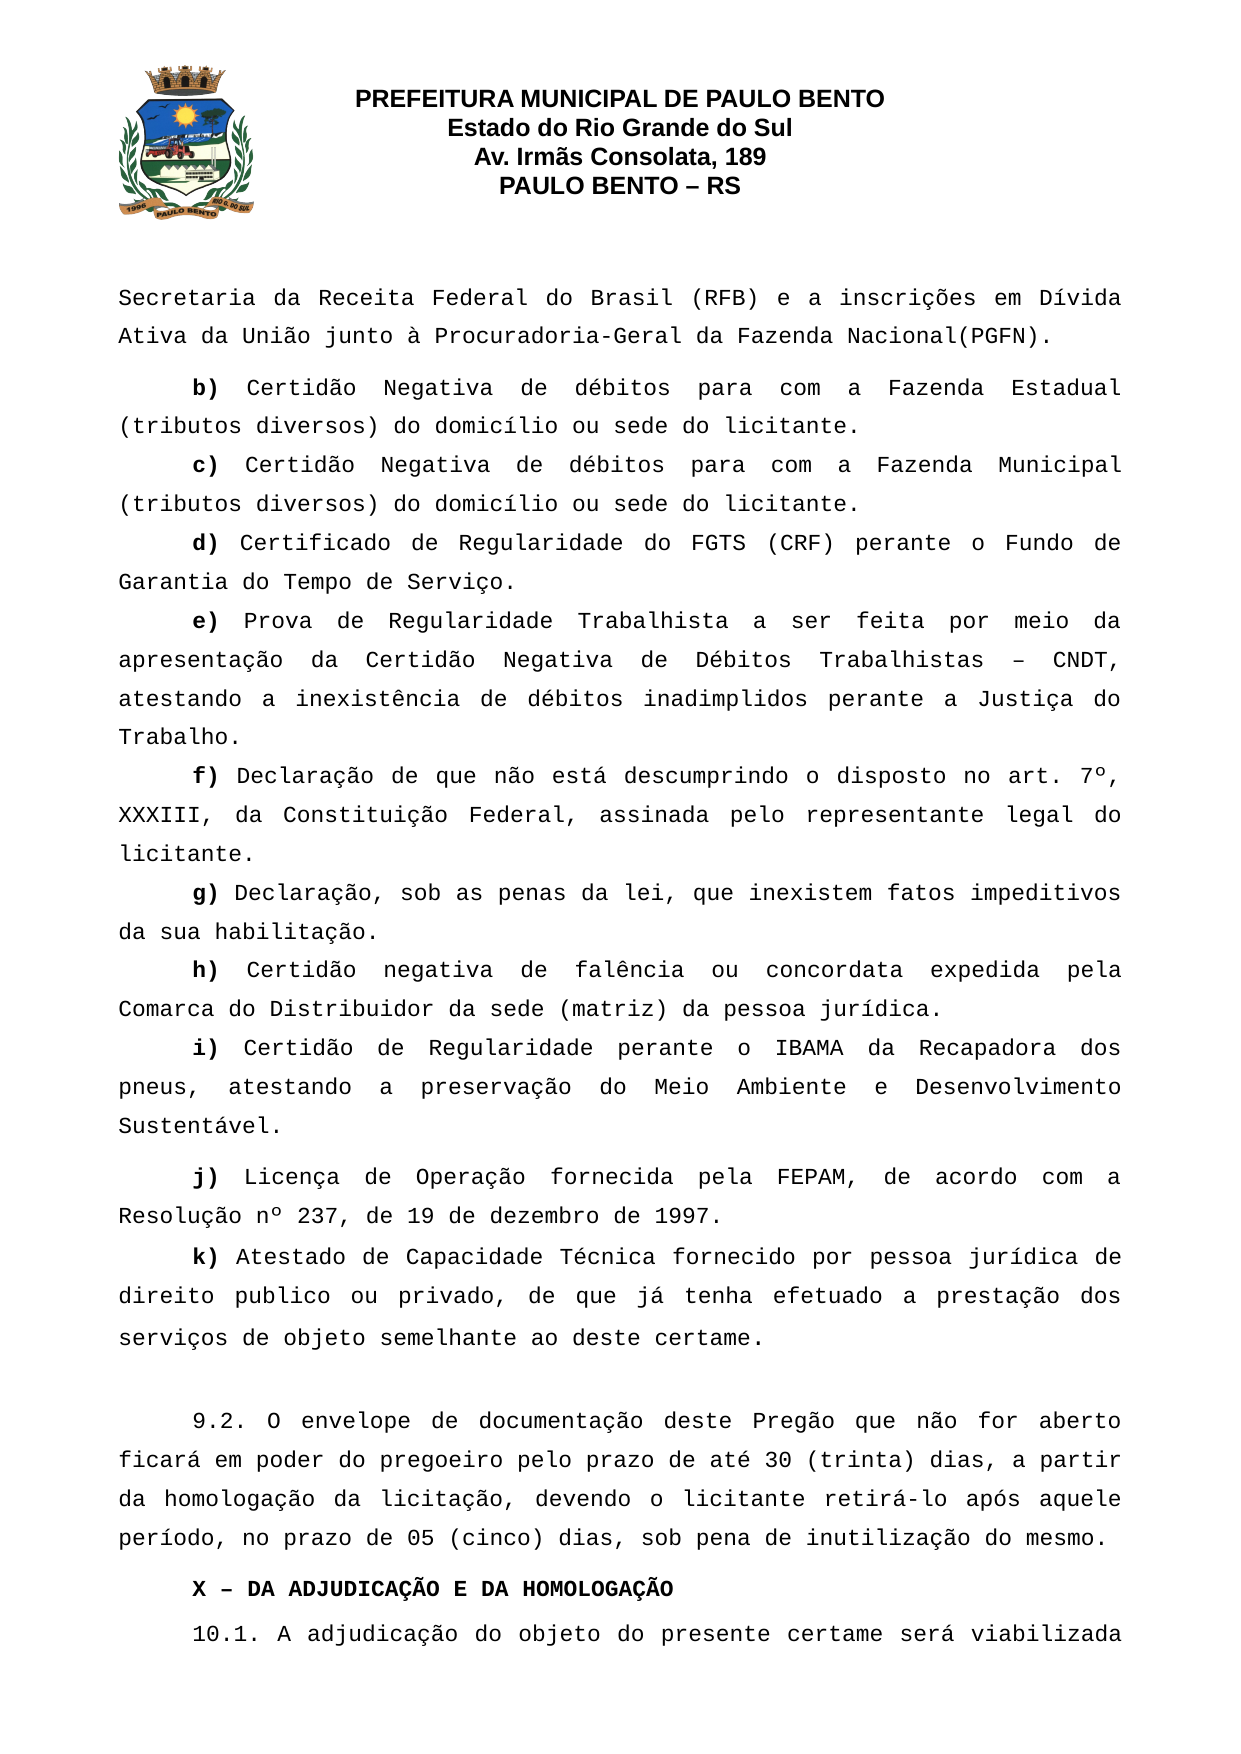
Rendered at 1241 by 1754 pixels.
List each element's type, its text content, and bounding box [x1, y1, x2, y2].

text b) Certidão Negativa de débitos para com a Fazenda Estadual (tributos diversos) do domicílio ou sede do licitante. [118, 376, 1122, 441]
text h) Certidão negativa de falência ou concordata expedida pela Comarca do Distribuidor da sede (matriz) da pessoa jurídica. [118, 959, 1122, 1024]
text f) Declaração de que não está descumprindo o disposto no art. 7º, XXXIII, da Constituição Federal, assinada pelo representante legal do licitante. [118, 764, 1122, 868]
text 9.2. O envelope de documentação deste Pregão que não for aberto ficará em poder do pregoeiro pelo prazo de até 30 (trinta) dias, a partir da homologação da licitação, devendo o licitante retirá-lo após aquele período, no prazo de 05 (cinco) dias, sob pena de inutilização do mesmo. [118, 1409, 1122, 1552]
text g) Declaração, sob as penas da lei, que inexistem fatos impeditivos da sua habilitação. [118, 881, 1122, 946]
text X – DA ADJUDICAÇÃO E DA HOMOLOGAÇÃO [118, 1577, 1122, 1603]
text d) Certificado de Regularidade do FGTS (CRF) perante o Fundo de Garantia do Tempo de Serviço. [118, 531, 1122, 596]
text k) Atestado de Capacidade Técnica fornecido por pessoa jurídica de direito publico ou privado, de que já tenha efetuado a prestação dos serviços de objeto semelhante ao deste certame. [118, 1243, 1122, 1353]
text j) Licença de Operação fornecida pela FEPAM, de acordo com a Resolução nº 237, de 19 de dezembro de 1997. [118, 1166, 1122, 1230]
text e) Prova de Regularidade Trabalhista a ser feita por meio da apresentação da Certidão Negativa de Débitos Trabalhistas – CNDT, atestando a inexistência de débitos inadimplidos perante a Justiça do Trabalho. [118, 609, 1122, 752]
text c) Certidão Negativa de débitos para com a Fazenda Municipal (tributos diversos) do domicílio ou sede do licitante. [118, 454, 1122, 518]
text Secretaria da Receita Federal do Brasil (RFB) e a inscrições em Dívida Ativa da União junto à Procuradoria-Geral da Fazenda Nacional(PGFN). [118, 286, 1122, 351]
text 10.1. A adjudicação do objeto do presente certame será viabilizada [118, 1622, 1122, 1648]
text i) Certidão de Regularidade perante o IBAMA da Recapadora dos pneus, atestando a preservação do Meio Ambiente e Desenvolvimento Sustentável. [118, 1037, 1122, 1140]
